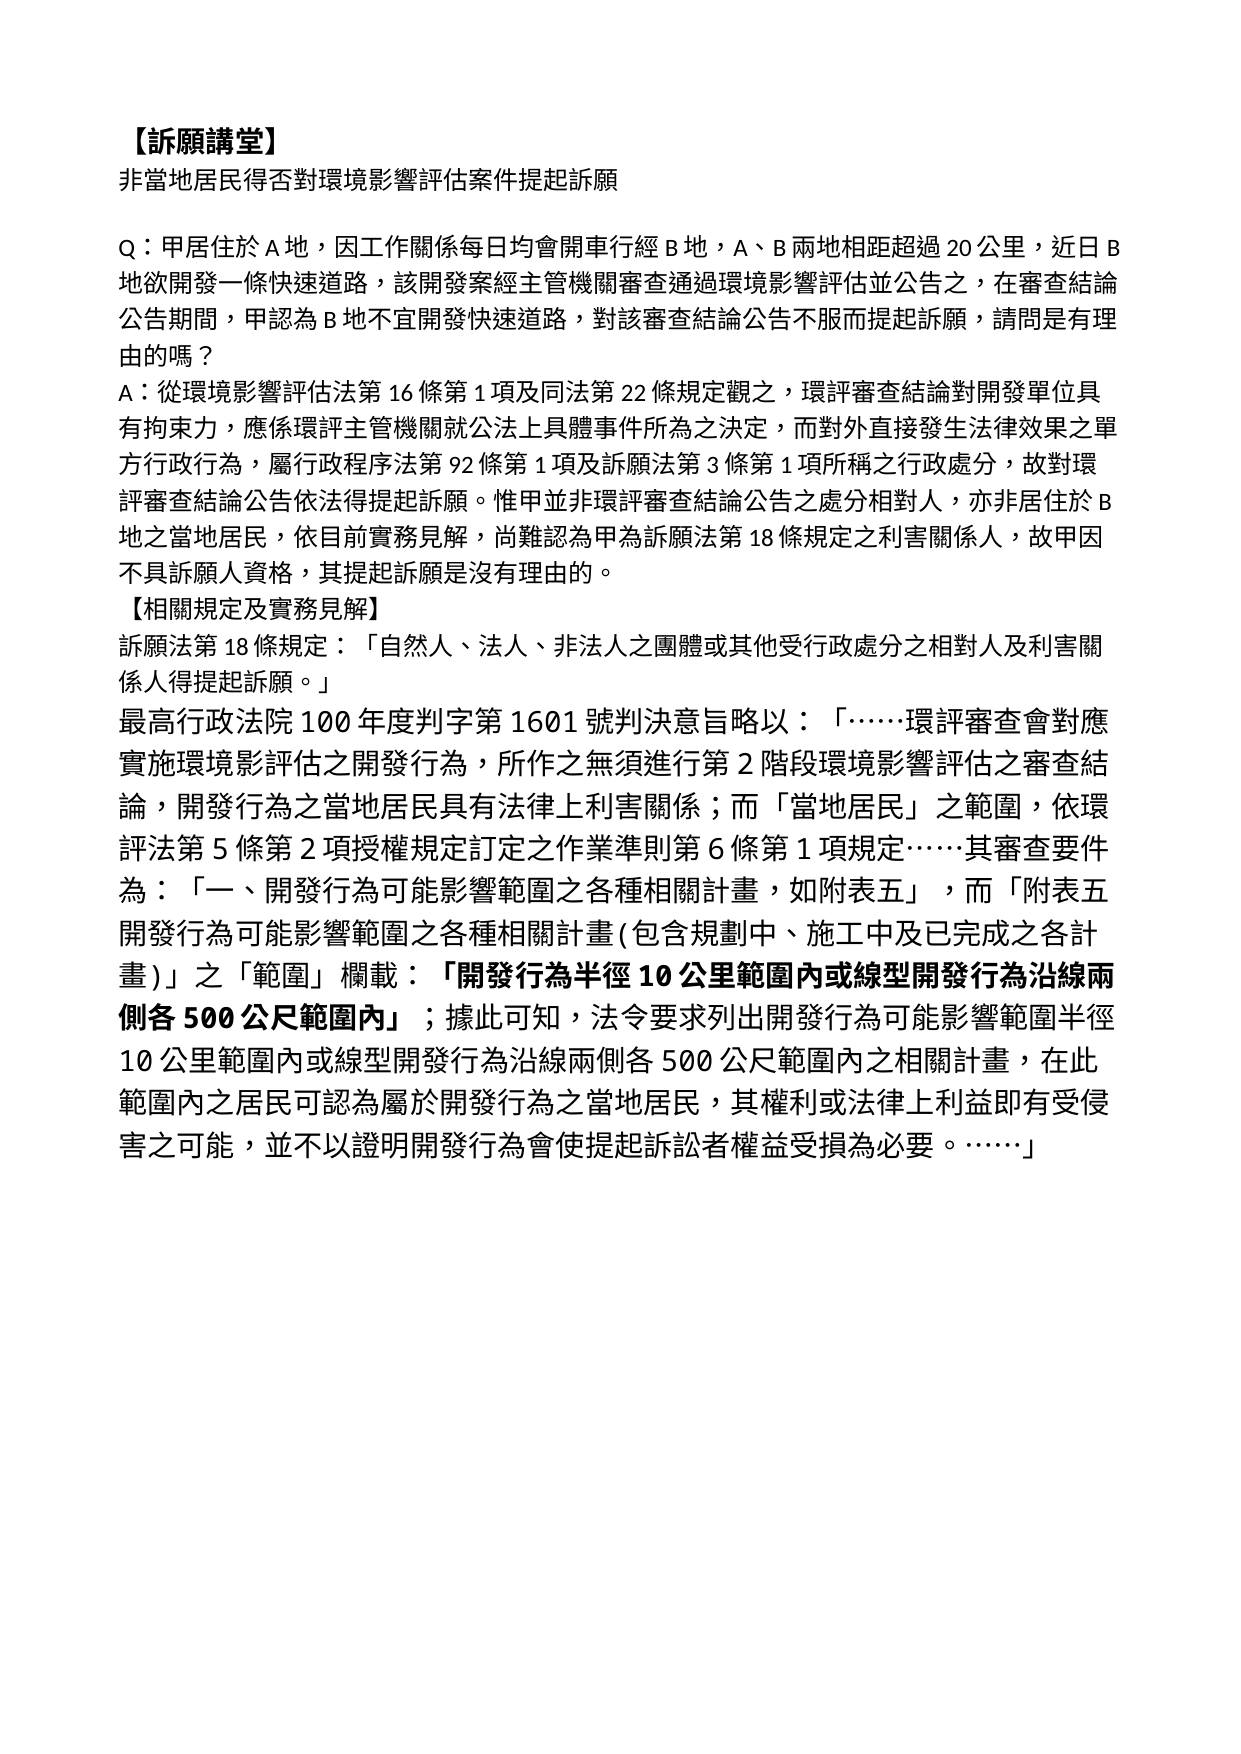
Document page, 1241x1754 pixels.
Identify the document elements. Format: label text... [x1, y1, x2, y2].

text 非當地居民得否對環境影響評估案件提起訴願 [118, 160, 1122, 197]
text 最高行政法院100年度判字第1601號判決意旨略以：「……環評審查會對應實施環境影評估之開發行為，所作之無須進行第2階段環境影響評估之審查結論，開發行為之當地居民具有法律上利害關係；而「當地居民」之範圍，依環評法第5條第2項授權規定訂定之作業準則第6條第1項規定……其審查要件為：「一、開發行為可能影響範圍之各種相關計畫，如附表五」，而「附表五開發行為可能影響範圍之各種相關計畫(包含規劃中、施工中及已完成之各計畫)」之「範圍」欄載：「開發行為半徑10公里範圍內或線型開發行為沿線兩側各500公尺範圍內」；據此可知，法令要求列出開發行為可能影響範圍半徑10公里範圍內或線型開發行為沿線兩側各500公尺範圍內之相關計畫，在此範圍內之居民可認為屬於開發行為之當地居民，其權利或法律上利益即有受侵害之可能，並不以證明開發行為會使提起訴訟者權益受損為必要。……」 [118, 698, 1122, 1164]
text 訴願法第18條規定：「自然人、法人、非法人之團體或其他受行政處分之相對人及利害關係人得提起訴願。」 [118, 626, 1122, 698]
text 【訴願講堂】 [118, 118, 1122, 160]
text Q：甲居住於A地，因工作關係每日均會開車行經B地，A、B兩地相距超過20公里，近日B地欲開發一條快速道路，該開發案經主管機關審查通過環境影響評估並公告之，在審查結論公告期間，甲認為B地不宜開發快速道路，對該審查結論公告不服而提起訴願，請問是有理由的嗎？ [118, 227, 1122, 372]
text A：從環境影響評估法第16條第1項及同法第22條規定觀之，環評審查結論對開發單位具有拘束力，應係環評主管機關就公法上具體事件所為之決定，而對外直接發生法律效果之單方行政行為，屬行政程序法第92條第1項及訴願法第3 條第1項所稱之行政處分，故對環評審查結論公告依法得提起訴願。惟甲並非環評審查結論公告之處分相對人，亦非居住於B地之當地居民，依目前實務見解，尚難認為甲為訴願法第18條規定之利害關係人，故甲因不具訴願人資格，其提起訴願是沒有理由的。 [118, 372, 1122, 590]
text 【相關規定及實務見解】 [118, 590, 1122, 626]
